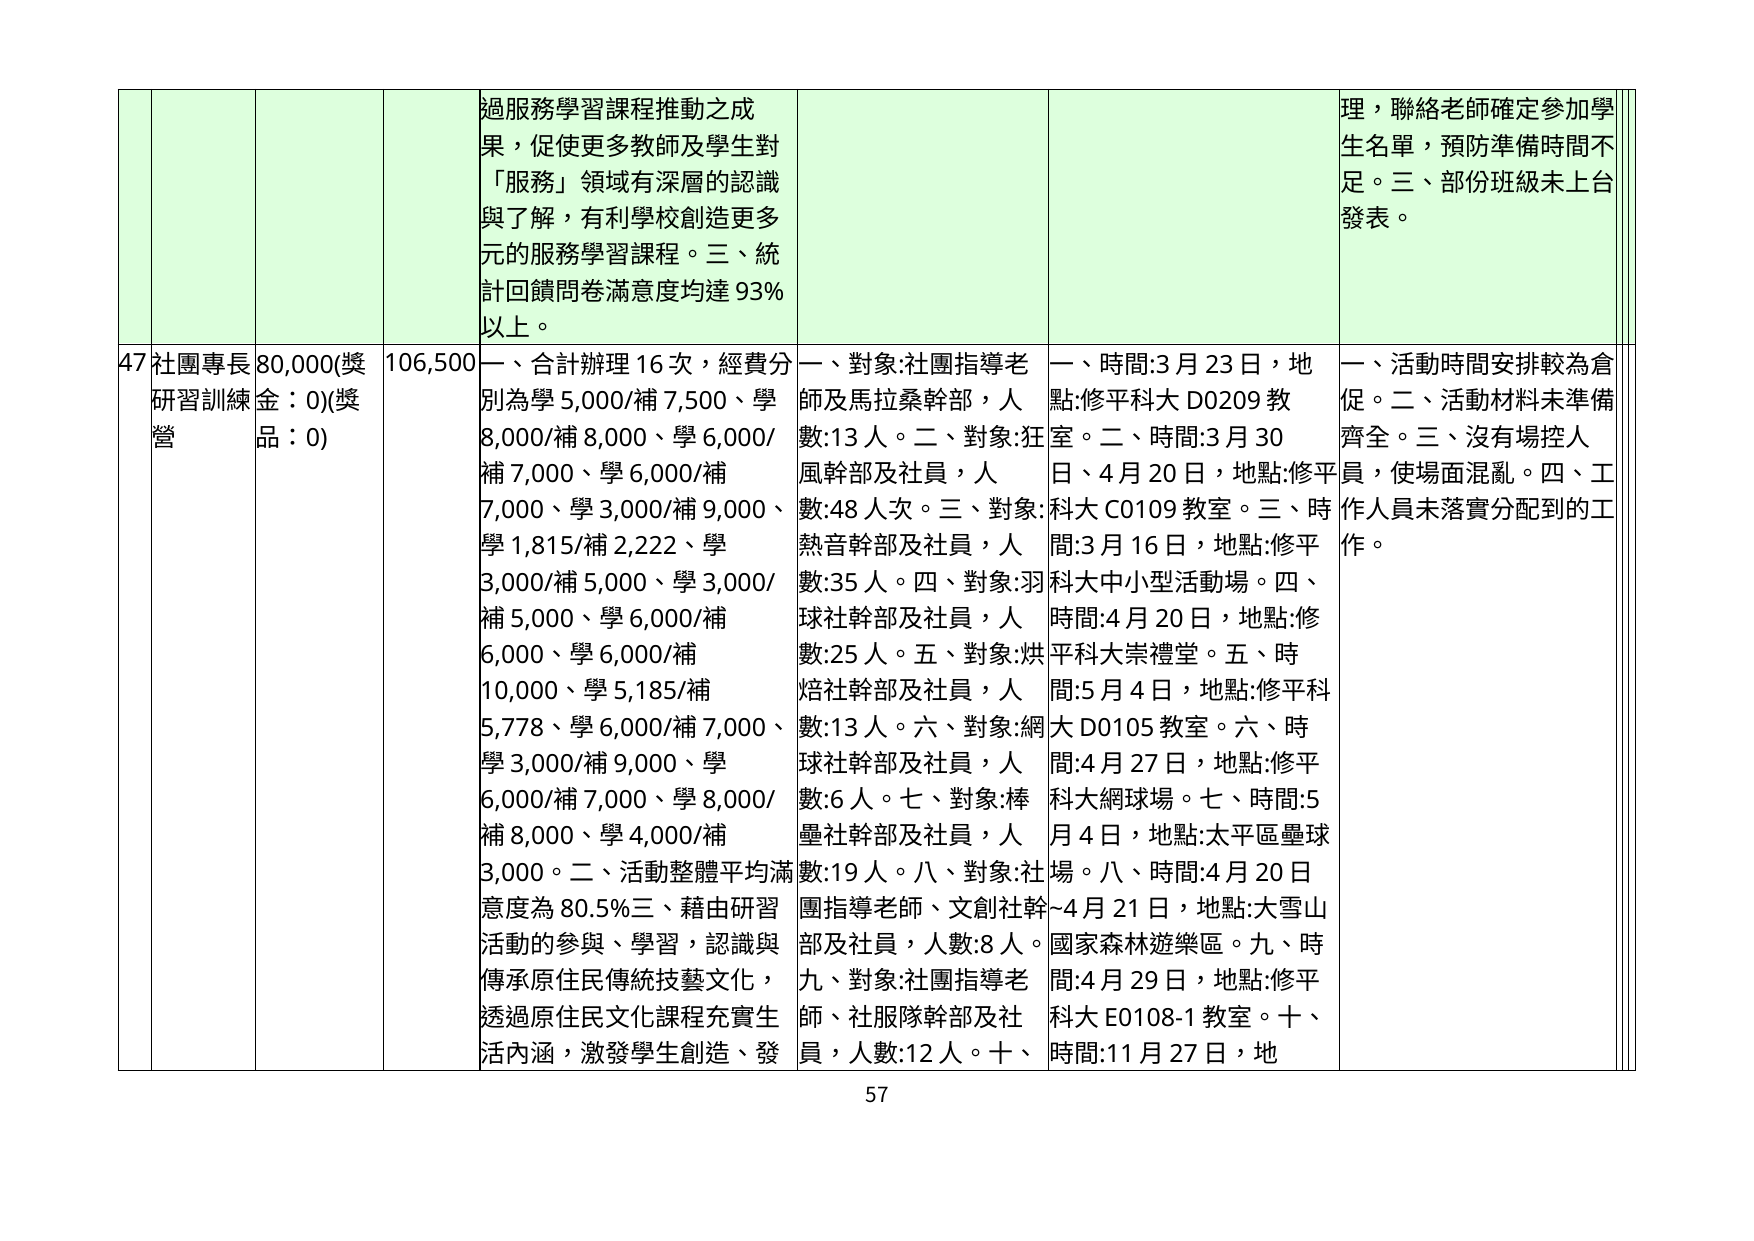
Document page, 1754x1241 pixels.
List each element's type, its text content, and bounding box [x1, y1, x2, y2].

table_cell 理，聯絡老師確定參加學生名單，預防準備時間不足。三、部份班級未上台發表。 [1340, 90, 1616, 343]
table_cell 一、對象:社團指導老師及馬拉桑幹部，人數:13人。二、對象:狂風幹部及社員，人數:48人次。三、對象:熱音幹部及社員，人數:35人。四、對象:羽球社幹部及社員，人數:25人。五、對象:烘焙社幹部及社員，人數:13人。六、對象:網球社幹部及社員，人數:6人。七、對象:棒壘社幹部及社員，人數:19人。八、對象:社團指導老師、文創社幹部及社員，人數:8人。九、對象:社團指導老師、社服隊幹部及社員，人數:12人。十、 [798, 345, 1048, 1069]
table_cell [1623, 90, 1628, 343]
table_cell [1623, 345, 1628, 1069]
table_cell 一、時間:3月23日，地點:修平科大D0209教室。二、時間:3月30日、4月20日，地點:修平科大C0109教室。三、時間:3月16日，地點:修平科大中小型活動場。四、時間:4月20日，地點:修平科大崇禮堂。五、時間:5月4日，地點:修平科大D0105教室。六、時間:4月27日，地點:修平科大網球場。七、時間:5月4日，地點:太平區壘球場。八、時間:4月20日~4月21日，地點:大雪山國家森林遊樂區。九、時間:4月29日，地點:修平科大E0108-1教室。十、時間:11月27日，地 [1049, 345, 1339, 1069]
table_cell 社團專長研習訓練營 [152, 345, 255, 1069]
table_cell [1049, 90, 1339, 343]
table_cell [119, 90, 151, 343]
table_cell 80,000(獎金：0)(獎品：0) [256, 345, 383, 1069]
table_cell 106,500 [384, 345, 479, 1069]
table_cell [256, 90, 383, 343]
table_cell [1629, 90, 1635, 343]
table_cell [1617, 90, 1622, 343]
table_cell [152, 90, 255, 343]
table_cell 47 [119, 345, 151, 1069]
table_cell [1617, 345, 1622, 1069]
table_cell 一、活動時間安排較為倉促。二、活動材料未準備齊全。三、沒有場控人員，使場面混亂。四、工作人員未落實分配到的工作。 [1340, 345, 1616, 1069]
table_cell [798, 90, 1048, 343]
table_cell [384, 90, 479, 343]
table_cell 一、合計辦理16次，經費分別為學5,000/補7,500、學8,000/補8,000、學6,000/補7,000、學6,000/補7,000、學3,000/補9,000、學1,815/補2,222、學3,000/補5,000、學3,000/補5,000、學6,000/補6,000、學6,000/補10,000、學5,185/補5,778、學6,000/補7,000、學3,000/補9,000、學6,000/補7,000、學8,000/補8,000、學4,000/補3,000。二、活動整體平均滿意度為80.5%三、藉由研習活動的參與、學習，認識與傳承原住民傳統技藝文化，透過原住民文化課程充實生活內涵，激發學生創造、發 [481, 345, 797, 1069]
table_cell [1629, 345, 1635, 1069]
table_cell 過服務學習課程推動之成果，促使更多教師及學生對「服務」領域有深層的認識與了解，有利學校創造更多元的服務學習課程。三、統計回饋問卷滿意度均達93%以上。 [481, 90, 797, 343]
